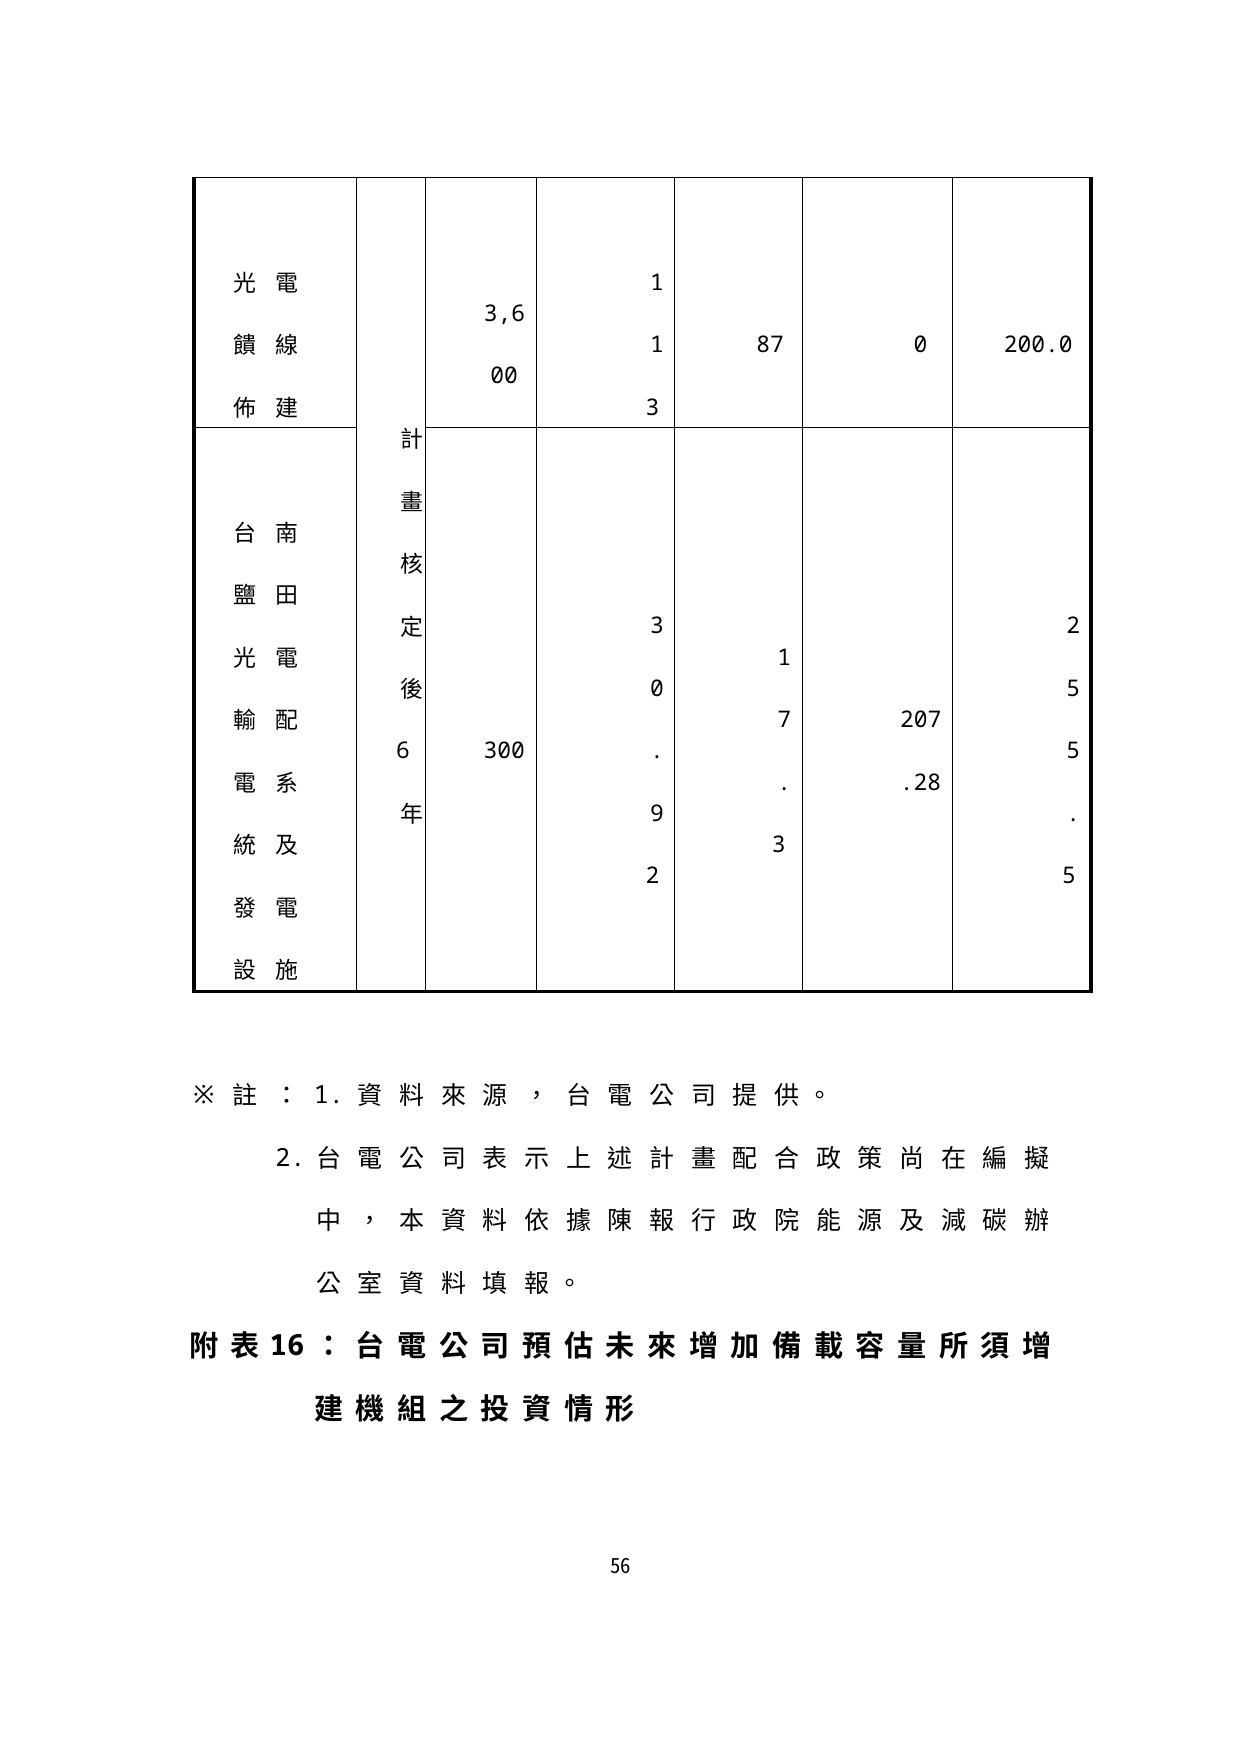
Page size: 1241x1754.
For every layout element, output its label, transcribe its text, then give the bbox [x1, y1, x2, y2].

table_cell 光電饋線佈建 [196, 178, 356, 427]
text 附表16：台電公司預估未來增加備載容量所須增建機組之投資情形 [183, 1302, 1058, 1427]
table_cell 200.0 [953, 178, 1089, 427]
table_cell 17.3 [675, 428, 802, 990]
table_cell 0 [803, 178, 952, 427]
table_cell 30.92 [537, 428, 674, 990]
table_cell 3,600 [426, 178, 536, 427]
table_cell 255.5 [953, 428, 1089, 990]
table_cell 300 [426, 428, 536, 990]
text 2.台電公司表示上述計畫配合政策尚在編擬中，本資料依據陳報行政院能源及減碳辦公室資料填報。 [183, 1115, 1058, 1302]
table_cell 207.28 [803, 428, 952, 990]
table_cell 台南鹽田光電輸配電系統及發電設施 [196, 428, 356, 990]
table_cell 計畫核定後6年 [357, 178, 425, 990]
text ※註：1.資料來源，台電公司提供。 [183, 1052, 1058, 1115]
table_cell 113 [537, 178, 674, 427]
table_cell 87 [675, 178, 802, 427]
